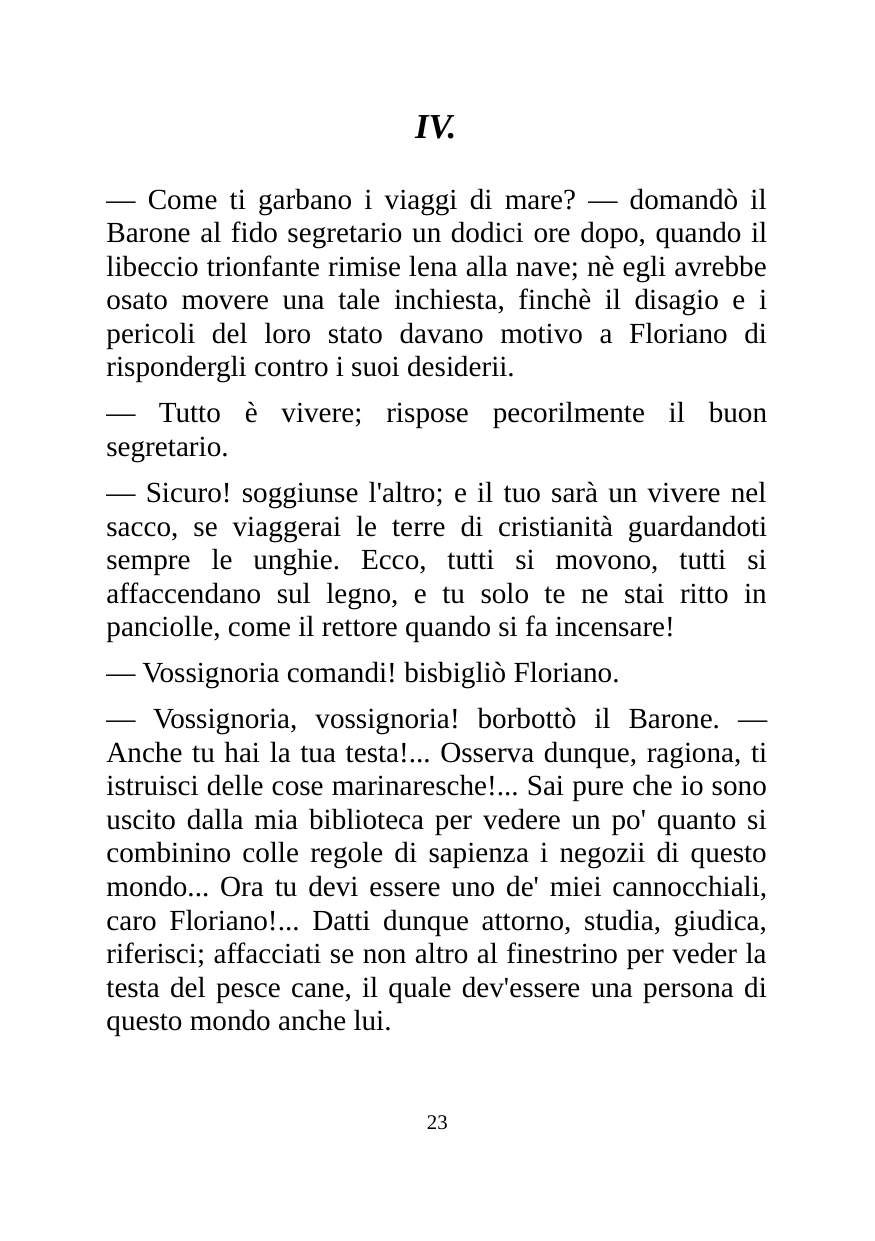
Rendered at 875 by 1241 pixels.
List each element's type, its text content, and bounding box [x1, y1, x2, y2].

text — Vossignoria comandi! bisbigliò Floriano. [106, 655, 768, 689]
subtitle IV. [106, 106, 768, 146]
text — Tutto è vivere; rispose pecorilmente il buon segretario. [106, 396, 768, 463]
text — Vossignoria, vossignoria! borbottò il Barone. — Anche tu hai la tua testa!... Osserva dunque, ragiona, ti istruisci delle cose marinaresche!... Sai pure che io sono uscito dalla mia biblioteca per vedere un po' quanto si combinino colle regole di sapienza i negozii di questo mondo... Ora tu devi essere uno de' miei cannocchiali, caro Floriano!... Datti dunque attorno, studia, giudica, riferisci; affacciati se non altro al finestrino per veder la testa del pesce cane, il quale dev'essere una persona di questo mondo anche lui. [106, 701, 768, 1037]
text — Sicuro! soggiunse l'altro; e il tuo sarà un vivere nel sacco, se viaggerai le terre di cristianità guardandoti sempre le unghie. Ecco, tutti si movono, tutti si affaccendano sul legno, e tu solo te ne stai ritto in panciolle, come il rettore quando si fa incensare! [106, 475, 768, 643]
text — Come ti garbano i viaggi di mare? — domandò il Barone al fido segretario un dodici ore dopo, quando il libeccio trionfante rimise lena alla nave; nè egli avrebbe osato movere una tale inchiesta, finchè il disagio e i pericoli del loro stato davano motivo a Floriano di rispondergli contro i suoi desiderii. [106, 182, 768, 383]
